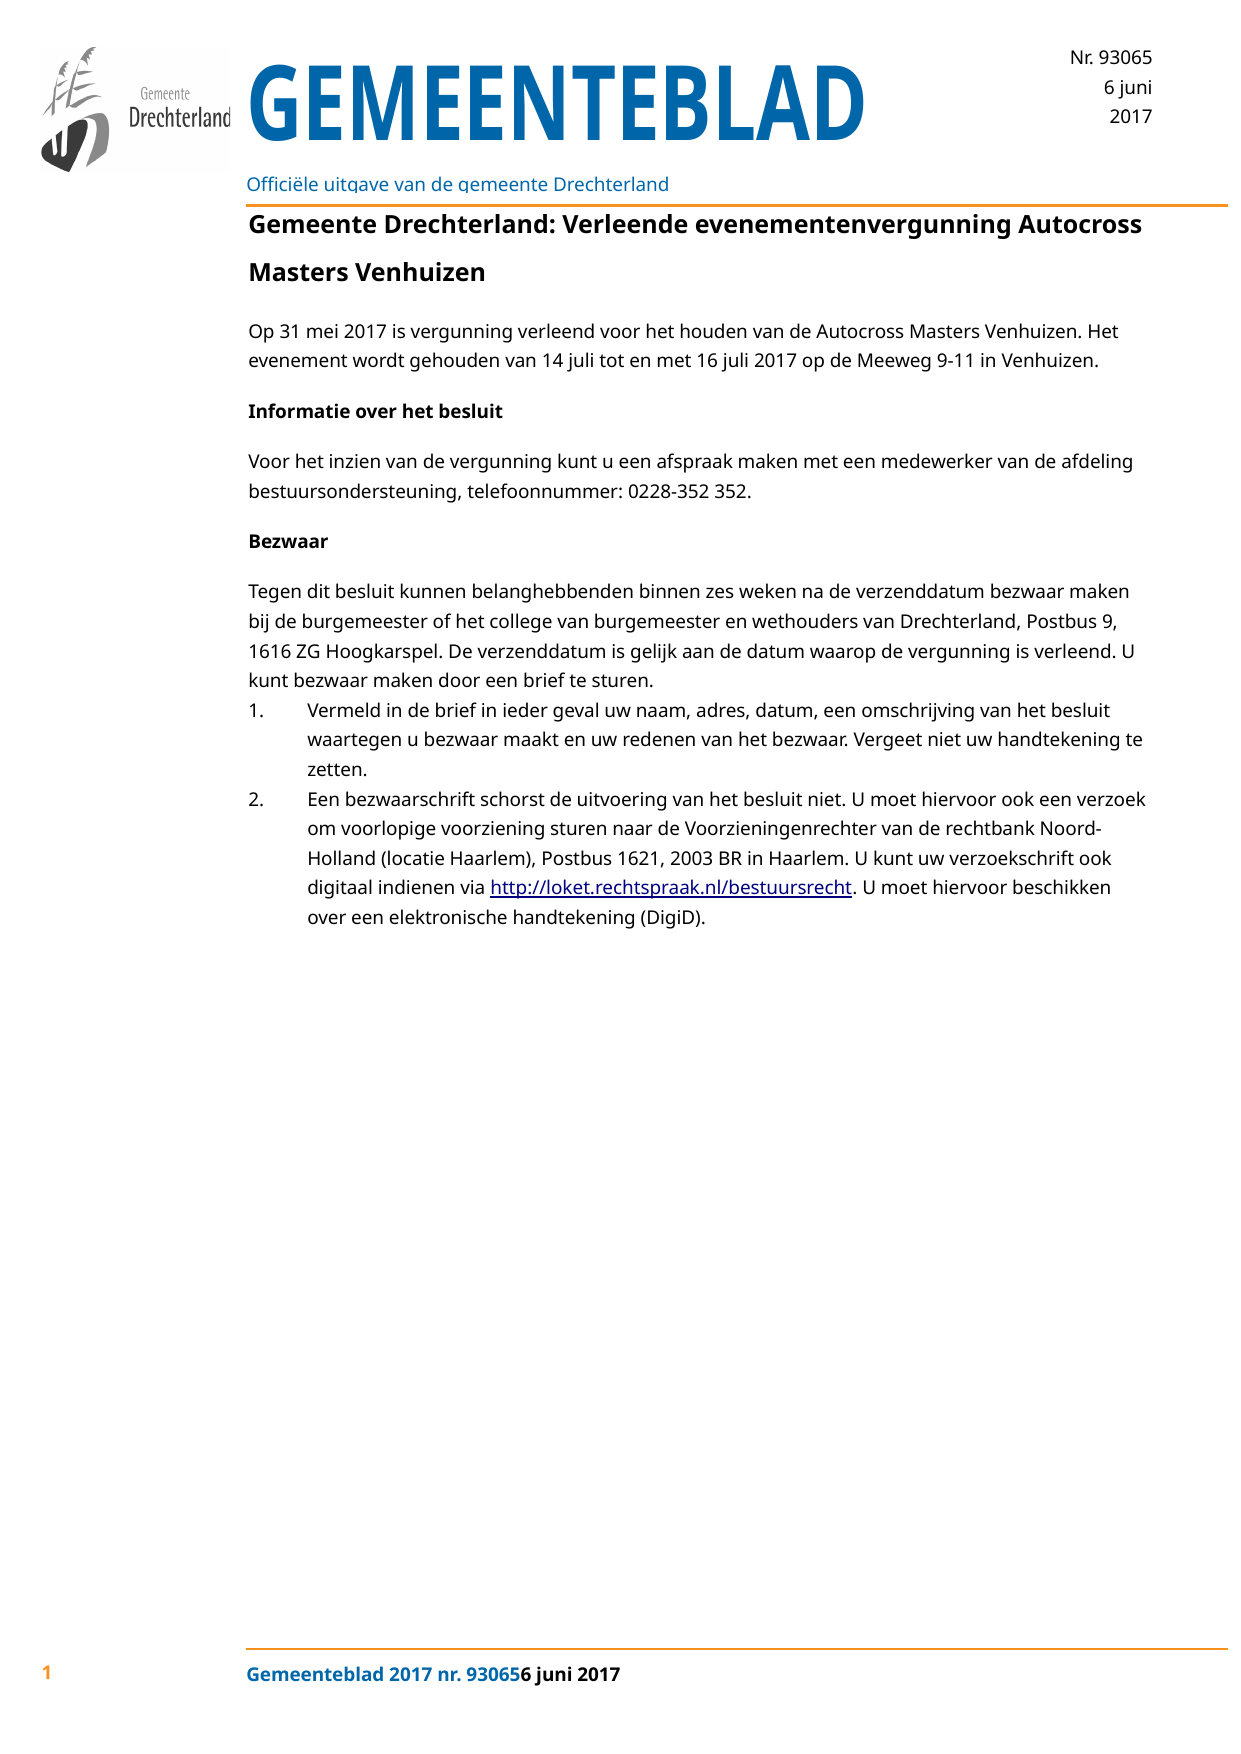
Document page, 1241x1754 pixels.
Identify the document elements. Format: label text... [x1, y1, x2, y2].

list Een bezwaarschrift schorst de uitvoering van het besluit niet. U moet hiervoor ook een verzoek om voorlopige voorziening sturen naar de Voorzieningenrechter van de rechtbank Noord-Holland (locatie Haarlem), Postbus 1621, 2003 BR in Haarlem. U kunt uw verzoekschrift ook digitaal indienen via http://loket.rechtspraak.nl/bestuursrecht. U moet hiervoor beschikken over een elektronische handtekening (DigiD). [248, 786, 1152, 930]
picture [41, 47, 231, 172]
text Op 31 mei 2017 is vergunning verleend voor het houden van de Autocross Masters Venhuizen. Het evenement wordt gehouden van 14 juli tot en met 16 juli 2017 op de Meeweg 9-11 in Venhuizen. [248, 318, 1152, 373]
text Voor het inzien van de vergunning kunt u een afspraak maken met een medewerker van de afdeling bestuursondersteuning, telefoonnummer: 0228-352 352. [248, 448, 1152, 504]
list Vermeld in de brief in ieder geval uw naam, adres, datum, een omschrijving van het besluit waartegen u bezwaar maakt en uw redenen van het bezwaar. Vergeet niet uw handtekening te zetten. [248, 697, 1152, 782]
text Tegen dit besluit kunnen belanghebbenden binnen zes weken na de verzenddatum bezwaar maken bij de burgemeester of het college van burgemeester en wethouders van Drechterland, Postbus 9, 1616 ZG Hoogkarspel. De verzenddatum is gelijk aan de datum waarop de vergunning is verleend. U kunt bezwaar maken door een brief te sturen. [248, 579, 1152, 693]
text Informatie over het besluit [248, 398, 1152, 424]
text Gemeente Drechterland: Verleende evenementenvergunning Autocross Masters Venhuizen [248, 207, 1152, 288]
text Bezwaar [248, 528, 1152, 554]
